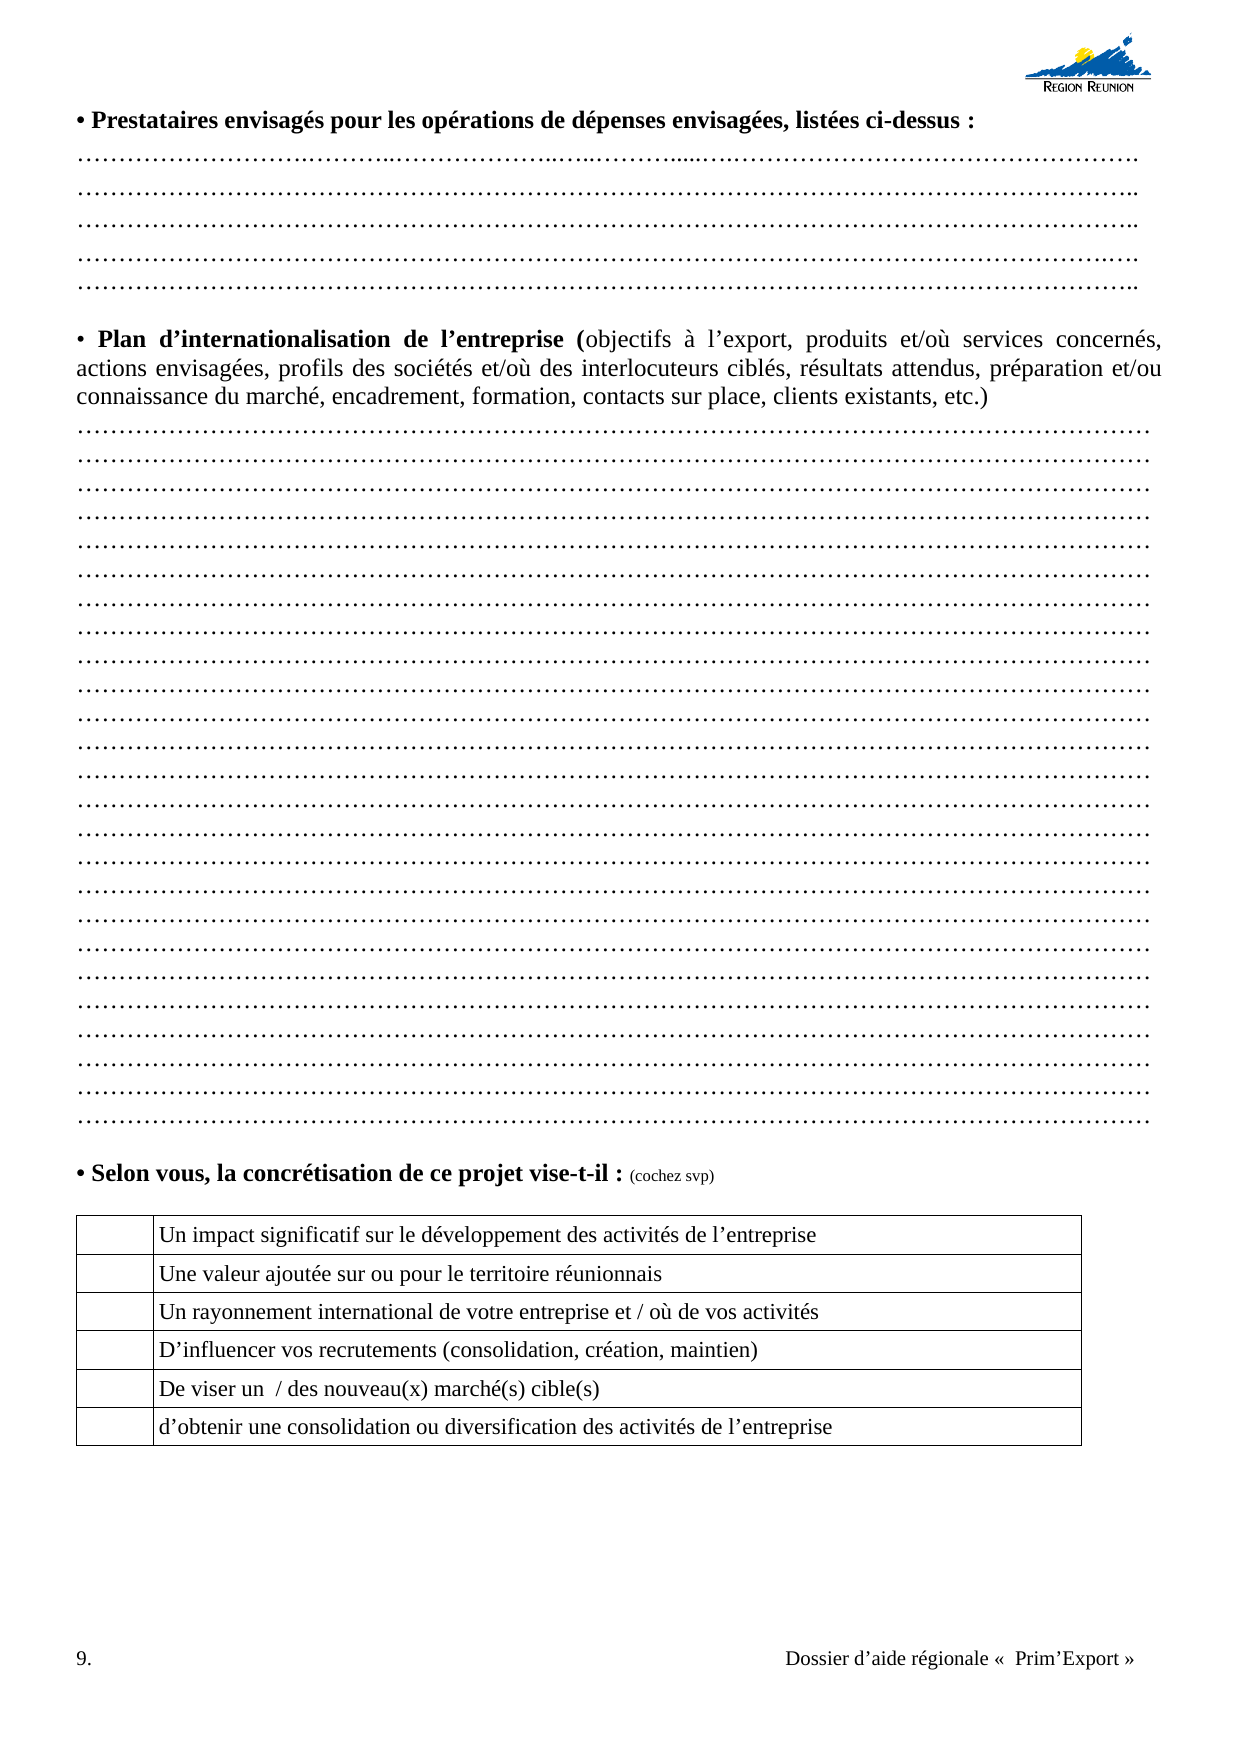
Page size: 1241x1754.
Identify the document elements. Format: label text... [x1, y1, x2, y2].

text …………………………………………………………………………………………………………….….……………………………………………………………………………………………………………….. [76, 238, 1163, 295]
text ……………………………………………………………………………………………………………….. [76, 204, 1163, 233]
table_cell Un rayonnement international de votre entreprise et / où de vos activités [154, 1293, 1081, 1330]
picture [1025, 32, 1152, 92]
table_cell d’obtenir une consolidation ou diversification des activités de l’entreprise [154, 1408, 1081, 1445]
text • Prestataires envisagés pour les opérations de dépenses envisagées, listées ci-dessus : [76, 106, 1163, 134]
table_cell [77, 1255, 153, 1292]
text ………………………………………………………………………………………………………………………………………………………………………………………………………………………………………………………………………………………………………………………………………………………………………………………………………………………………………………………………………………………………………………………………………………………………………………………………………………………………………………………………………………………………………………………………………………………………………………………………………………………………………………………………………………………………………………………………………………………………………………………………………………………………………………………………………………………………………………………………………………………………………………………………………………………………………………………………………………………………………………………………………………………………………………………………………………………………………………………………………………………………………………………………………………………………………………………………………………………………………………………………………………………………………………………………………………………………………………………………………………………………………………………………………………………………………………………………………………………………………………………………………………………………………………………………………………………………………………………………………………………………………………………………………………………………………………………………… [76, 583, 1163, 1129]
text • Selon vous, la concrétisation de ce projet vise-t-il : (cochez svp) [76, 1158, 1163, 1186]
table_header Un impact significatif sur le développement des activités de l’entreprise [154, 1216, 1081, 1253]
table_cell [77, 1370, 153, 1407]
table_header [77, 1216, 153, 1253]
table_cell [77, 1408, 153, 1445]
table_cell D’influencer vos recrutements (consolidation, création, maintien) [154, 1331, 1081, 1368]
text …………………………………………………………………………………………………………………………………………………………………………………………………………………………………………………………………………………………………………………………………………………………………………………………………………………………………………………………………………………………………………………………………………………………………………………………… [76, 410, 1163, 554]
table_cell [77, 1293, 153, 1330]
text ……………………………………………………………………………………………………………….. [76, 172, 1163, 200]
text ……………………….………..………………..…..……….....….…………………………………………. [76, 138, 1163, 167]
table_cell De viser un / des nouveau(x) marché(s) cible(s) [154, 1370, 1081, 1407]
text • Plan d’internationalisation de l’entreprise (objectifs à l’export, produits et/où services concernés, actions envisagées, profils des sociétés et/où des interlocuteurs ciblés, résultats attendus, préparation et/ou connaissance du marché, encadrement, formation, contacts sur place, clients existants, etc.) [76, 324, 1163, 410]
text ………………………………………………………………………………………………………………… [76, 554, 1163, 583]
table_cell [77, 1331, 153, 1368]
table_cell Une valeur ajoutée sur ou pour le territoire réunionnais [154, 1255, 1081, 1292]
